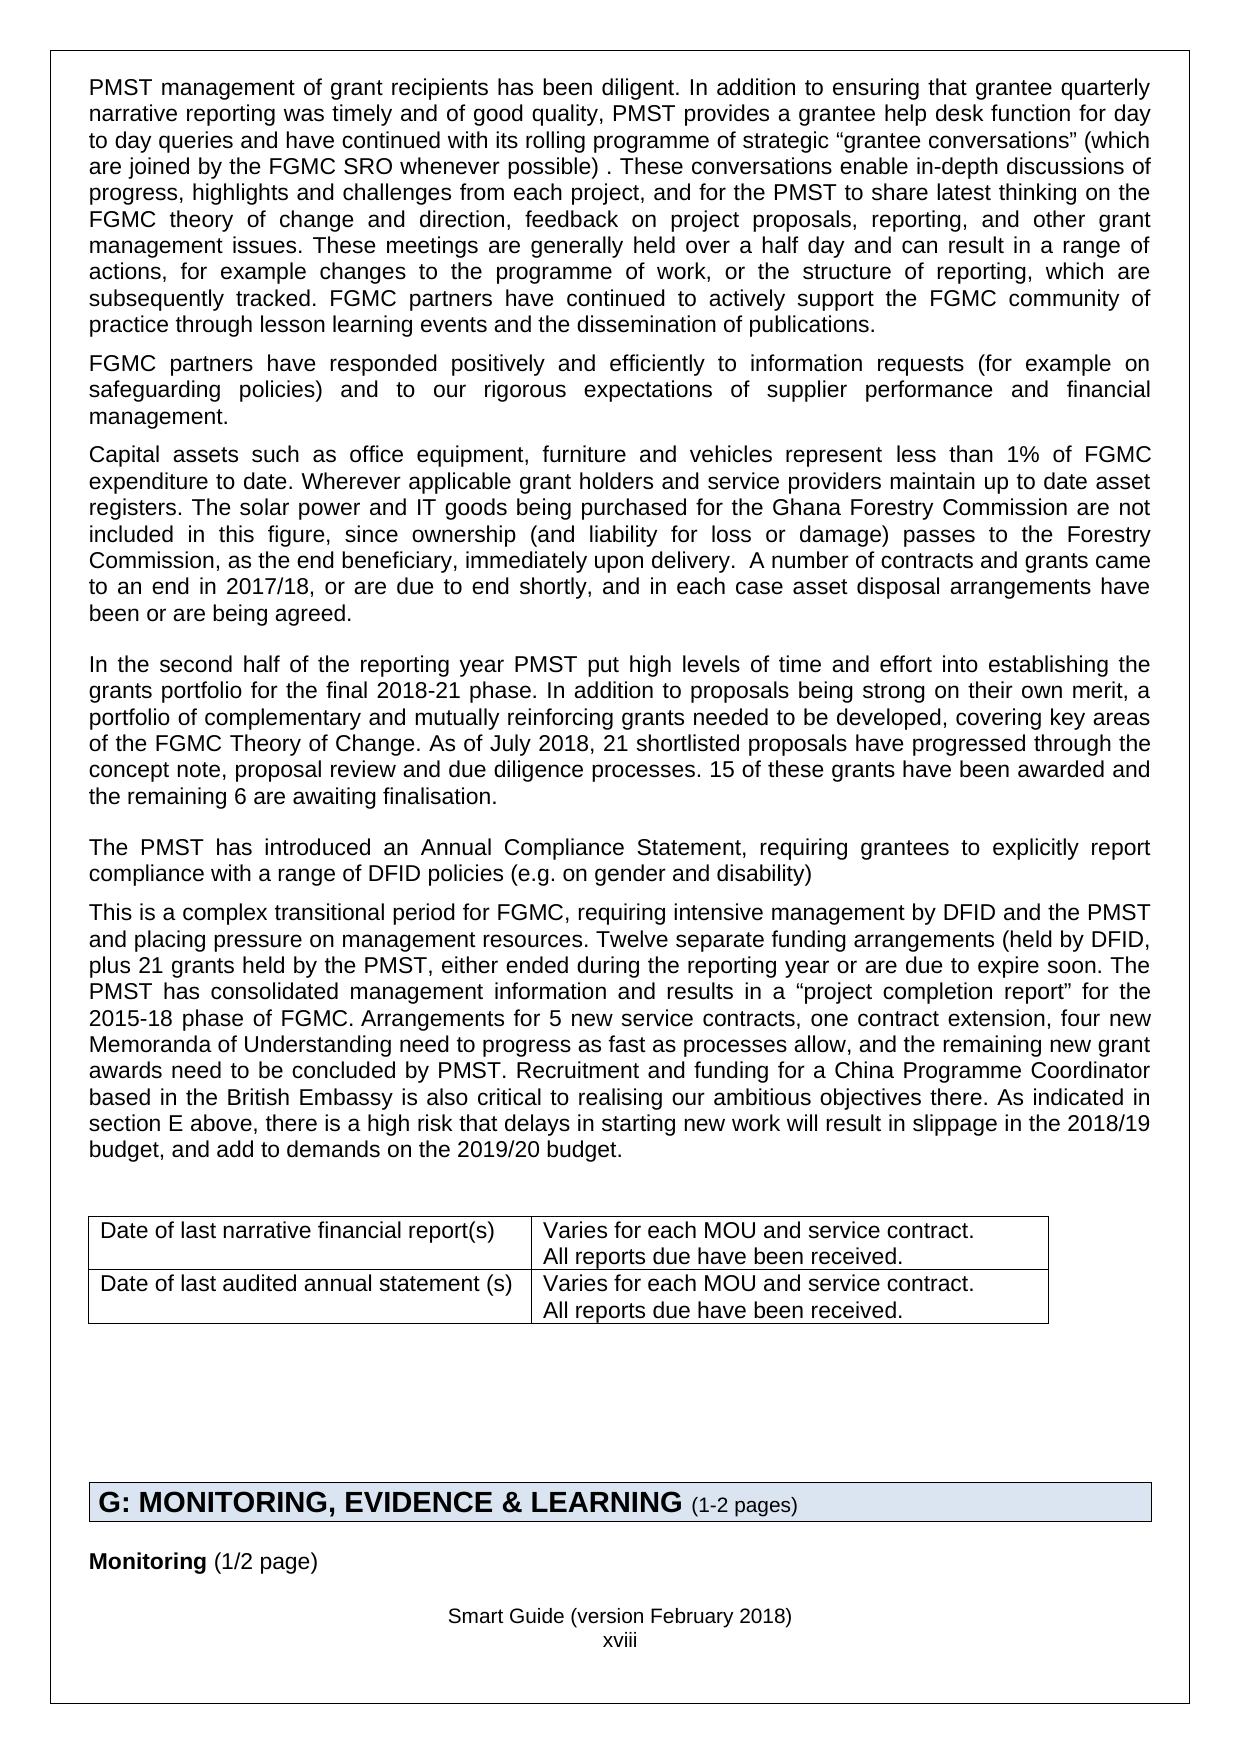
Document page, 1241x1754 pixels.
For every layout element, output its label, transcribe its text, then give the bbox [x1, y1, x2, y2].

text In the second half of the reporting year PMST put high levels of time and effort into establishing the grants portfolio for the final 2018-21 phase. In addition to proposals being strong on their own merit, a portfolio of complementary and mutually reinforcing grants needed to be developed, covering key areas of the FGMC Theory of Change. As of July 2018, 21 shortlisted proposals have progressed through the concept note, proposal review and due diligence processes. 15 of these grants have been awarded and the remaining 6 are awaiting finalisation. [89, 651, 1152, 809]
table_header Varies for each MOU and service contract. All reports due have been received. [532, 1217, 1048, 1269]
text FGMC partners have responded positively and efficiently to information requests (for example on safeguarding policies) and to our rigorous expectations of supplier performance and financial management. [89, 350, 1152, 429]
table_cell Varies for each MOU and service contract. All reports due have been received. [532, 1270, 1048, 1323]
text Monitoring (1/2 page) [89, 1548, 1152, 1575]
text The PMST has introduced an Annual Compliance Statement, requiring grantees to explicitly report compliance with a range of DFID policies (e.g. on gender and disability) [89, 834, 1152, 887]
text PMST management of grant recipients has been diligent. In addition to ensuring that grantee quarterly narrative reporting was timely and of good quality, PMST provides a grantee help desk function for day to day queries and have continued with its rolling programme of strategic “grantee conversations” (which are joined by the FGMC SRO whenever possible) . These conversations enable in-depth discussions of progress, highlights and challenges from each project, and for the PMST to share latest thinking on the FGMC theory of change and direction, feedback on project proposals, reporting, and other grant management issues. These meetings are generally held over a half day and can result in a range of actions, for example changes to the programme of work, or the structure of reporting, which are subsequently tracked. FGMC partners have continued to actively support the FGMC community of practice through lesson learning events and the dissemination of publications. [89, 74, 1152, 337]
text Capital assets such as office equipment, furniture and vehicles represent less than 1% of FGMC expenditure to date. Wherever applicable grant holders and service providers maintain up to date asset registers. The solar power and IT goods being purchased for the Ghana Forestry Commission are not included in this figure, since ownership (and liability for loss or damage) passes to the Forestry Commission, as the end beneficiary, immediately upon delivery. A number of contracts and grants came to an end in 2017/18, or are due to end shortly, and in each case asset disposal arrangements have been or are being agreed. [89, 441, 1152, 626]
text G: MONITORING, EVIDENCE & LEARNING (1-2 pages) [90, 1483, 1151, 1521]
table_header Date of last narrative financial report(s) [89, 1217, 531, 1269]
table_cell Date of last audited annual statement (s) [89, 1270, 531, 1323]
list This is a complex transitional period for FGMC, requiring intensive management by DFID and the PMST and placing pressure on management resources. Twelve separate funding arrangements (held by DFID, plus 21 grants held by the PMST, either ended during the reporting year or are due to expire soon. The PMST has consolidated management information and results in a “project completion report” for the 2015-18 phase of FGMC. Arrangements for 5 new service contracts, one contract extension, four new Memoranda of Understanding need to progress as fast as processes allow, and the remaining new grant awards need to be concluded by PMST. Recruitment and funding for a China Programme Coordinator based in the British Embassy is also critical to realising our ambitious objectives there. As indicated in section E above, there is a high risk that delays in starting new work will result in slippage in the 2018/19 budget, and add to demands on the 2019/20 budget. [89, 899, 1152, 1163]
